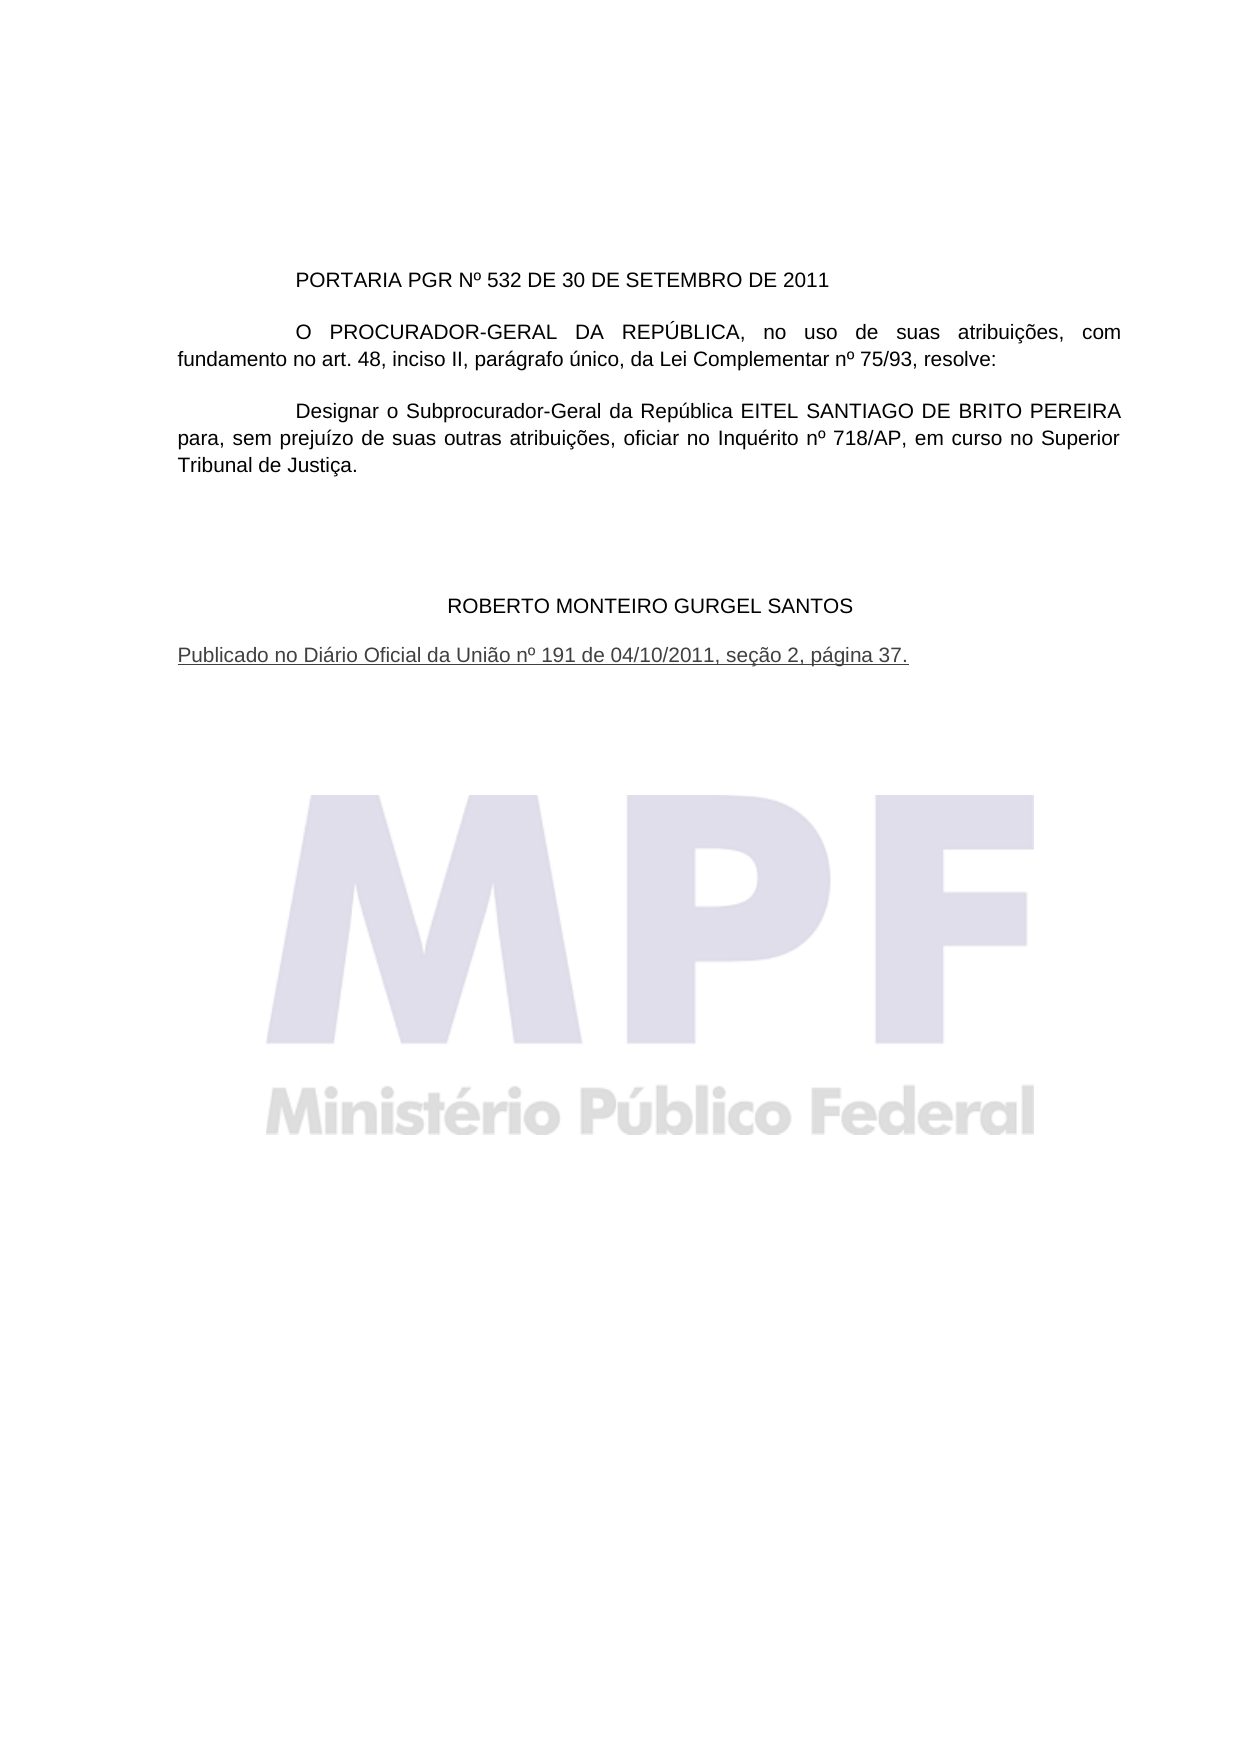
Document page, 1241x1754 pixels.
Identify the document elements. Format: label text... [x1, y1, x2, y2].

text PORTARIA PGR Nº 532 DE 30 DE SETEMBRO DE 2011 [177, 266, 1122, 293]
text Designar o Subprocurador-Geral da República EITEL SANTIAGO DE BRITO PEREIRA para, sem prejuízo de suas outras atribuições, oficiar no Inquérito nº 718/AP, em curso no Superior Tribunal de Justiça. [177, 397, 1122, 478]
text ROBERTO MONTEIRO GURGEL SANTOS [177, 592, 1122, 619]
picture [266, 795, 1034, 1136]
text O PROCURADOR-GERAL DA REPÚBLICA, no uso de suas atribuições, com fundamento no art. 48, inciso II, parágrafo único, da Lei Complementar nº 75/93, resolve: [177, 318, 1122, 372]
text Publicado no Diário Oficial da União nº 191 de 04/10/2011, seção 2, página 37. [177, 644, 1122, 667]
